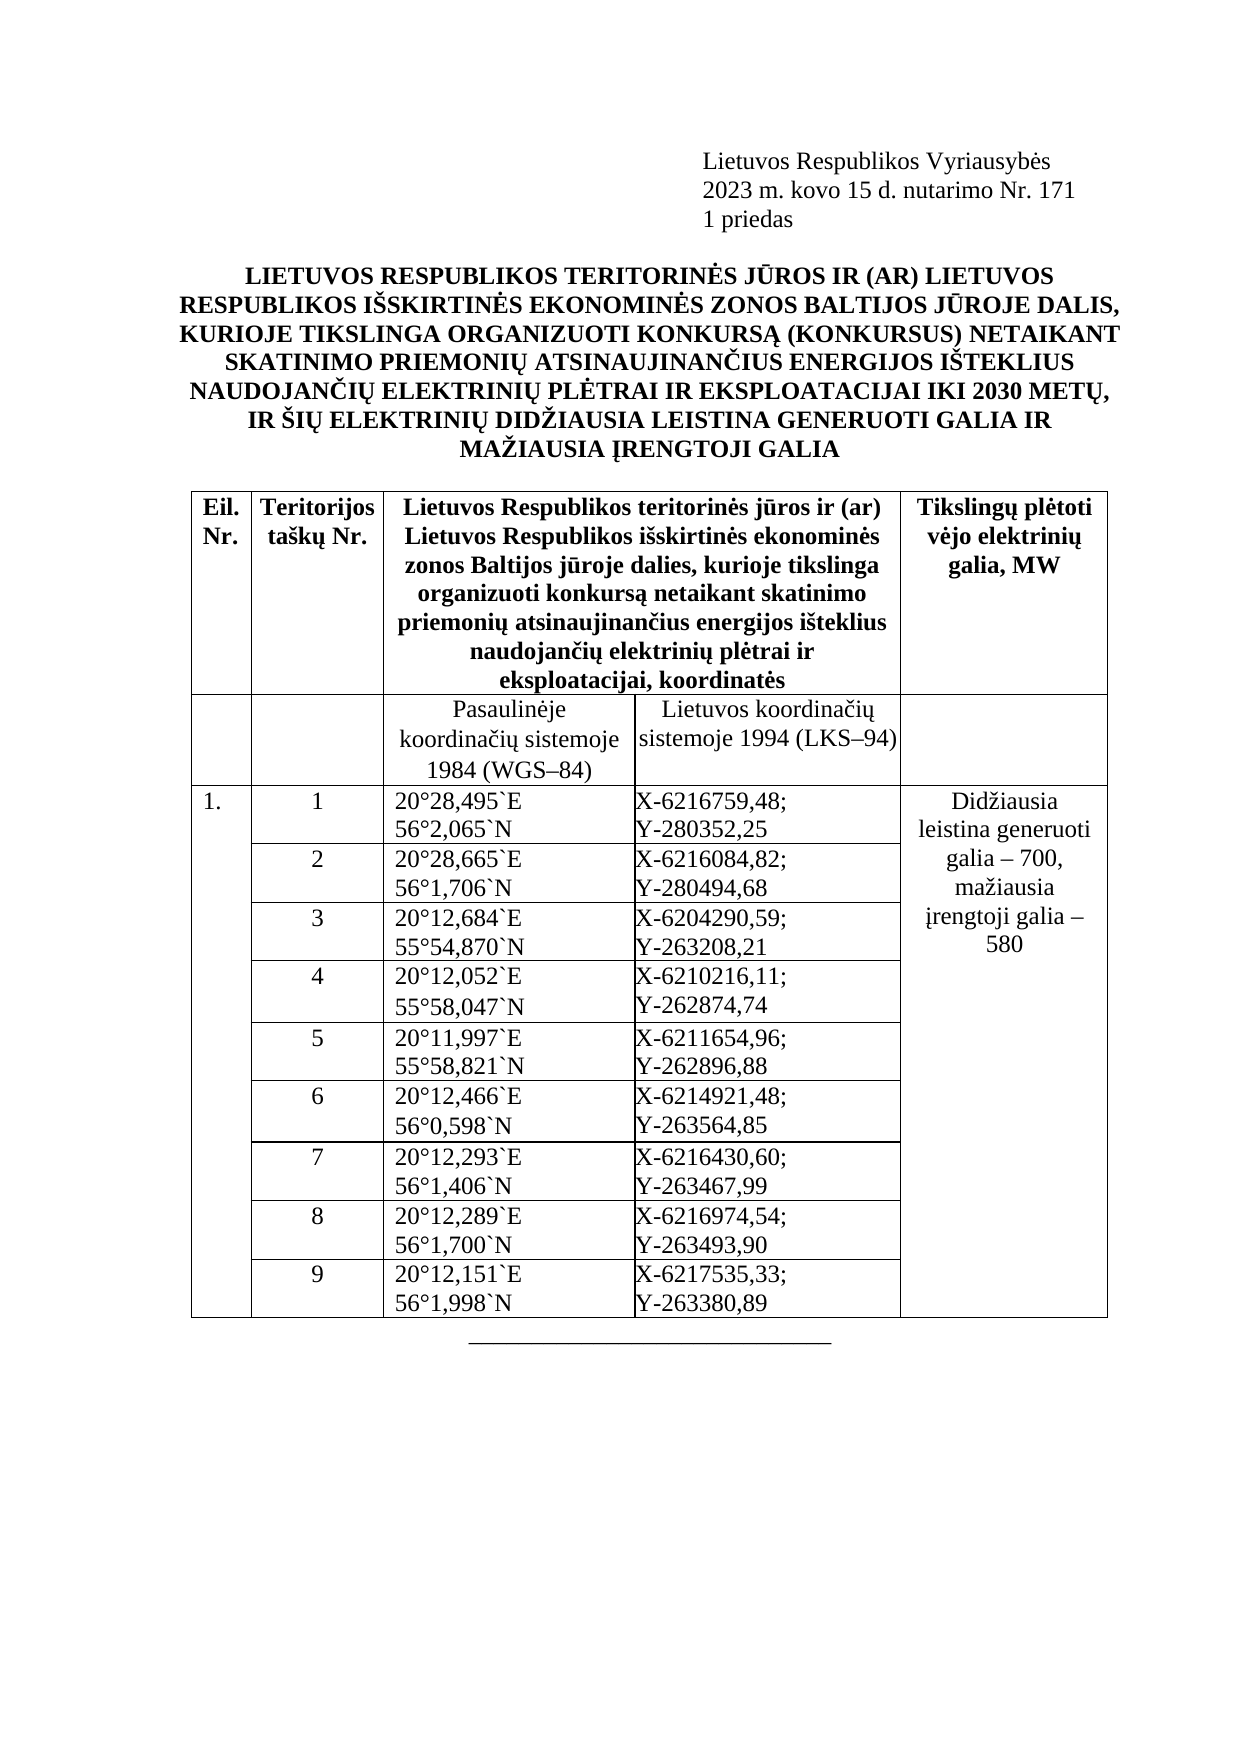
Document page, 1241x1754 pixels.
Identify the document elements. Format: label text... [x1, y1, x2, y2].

table_cell Pasaulinėje koordinačių sistemoje 1984 (WGS–84) [384, 695, 634, 785]
table_cell Didžiausia leistina generuoti galia – 700, mažiausia įrengtoji galia – 580 [901, 786, 1107, 1317]
table_cell Lietuvos koordinačių sistemoje 1994 (LKS–94) [636, 695, 900, 785]
text 2023 m. kovo 15 d. nutarimo Nr. 171 [702, 175, 1122, 204]
table_cell 20°12,466`E 56°0,598`N [384, 1081, 634, 1141]
table_cell X-6210216,11; Y-262874,74 [636, 961, 900, 1022]
table_header Tikslingų plėtoti vėjo elektrinių galia, MW [901, 492, 1107, 693]
table_cell 20°12,293`E 56°1,406`N [384, 1143, 634, 1200]
text _____________________________ [177, 1318, 1122, 1347]
table_cell 9 [252, 1260, 383, 1317]
text Lietuvos Respublikos Vyriausybės [702, 146, 1122, 175]
table_cell [252, 695, 383, 785]
table_header Teritorijos taškų Nr. [252, 492, 383, 693]
table_cell 7 [252, 1143, 383, 1200]
table_cell X-6204290,59; Y-263208,21 [636, 903, 900, 960]
table_cell 20°12,684`E 55°54,870`N [384, 903, 634, 960]
table_cell [192, 695, 251, 785]
table_cell 4 [252, 961, 383, 1022]
table_cell X-6211654,96; Y-262896,88 [636, 1023, 900, 1080]
table_cell 20°11,997`E 55°58,821`N [384, 1023, 634, 1080]
table_cell 20°12,052`E 55°58,047`N [384, 961, 634, 1022]
table_cell 1. [192, 786, 251, 1317]
table_cell 5 [252, 1023, 383, 1080]
table_cell 3 [252, 903, 383, 960]
table_header Eil. Nr. [192, 492, 251, 693]
text 1 priedas [702, 204, 1122, 232]
table_cell X-6216430,60; Y-263467,99 [636, 1143, 900, 1200]
table_cell [901, 695, 1107, 785]
table_cell 20°28,495`E 56°2,065`N [384, 786, 634, 843]
table_cell 6 [252, 1081, 383, 1141]
table_header Lietuvos Respublikos teritorinės jūros ir (ar) Lietuvos Respublikos išskirtinės ekonominės zonos Baltijos jūroje dalies, kurioje tikslinga organizuoti konkursą netaikant skatinimo priemonių atsinaujinančius energijos išteklius naudojančių elektrinių plėtrai ir eksploatacijai, koordinatės [384, 492, 900, 693]
table_cell X-6216759,48; Y-280352,25 [636, 786, 900, 843]
table_cell 2 [252, 844, 383, 902]
table_cell 1 [252, 786, 383, 843]
table_cell X-6216974,54; Y-263493,90 [636, 1201, 900, 1258]
table_cell 20°12,151`E 56°1,998`N [384, 1260, 634, 1317]
table_cell X-6216084,82; Y-280494,68 [636, 844, 900, 902]
table_cell 20°12,289`E 56°1,700`N [384, 1201, 634, 1258]
table_cell 20°28,665`E 56°1,706`N [384, 844, 634, 902]
text LIETUVOS RESPUBLIKOS TERITORINĖS JŪROS IR (AR) LIETUVOS RESPUBLIKOS IŠSKIRTINĖS EKONOMINĖS ZONOS BALTIJOS JŪROJE DALIS, KURIOJE TIKSLINGA ORGANIZUOTI KONKURSĄ (KONKURSUS) NETAIKANT SKATINIMO PRIEMONIŲ ATSINAUJINANČIUS ENERGIJOS IŠTEKLIUS NAUDOJANČIŲ ELEKTRINIŲ PLĖTRAI IR EKSPLOATACIJAI IKI 2030 METŲ, IR ŠIŲ ELEKTRINIŲ DIDŽIAUSIA LEISTINA GENERUOTI GALIA IR MAŽIAUSIA ĮRENGTOJI GALIA [177, 261, 1122, 462]
table_cell X-6214921,48; Y-263564,85 [636, 1081, 900, 1141]
table_cell 8 [252, 1201, 383, 1258]
table_cell X-6217535,33; Y-263380,89 [636, 1260, 900, 1317]
